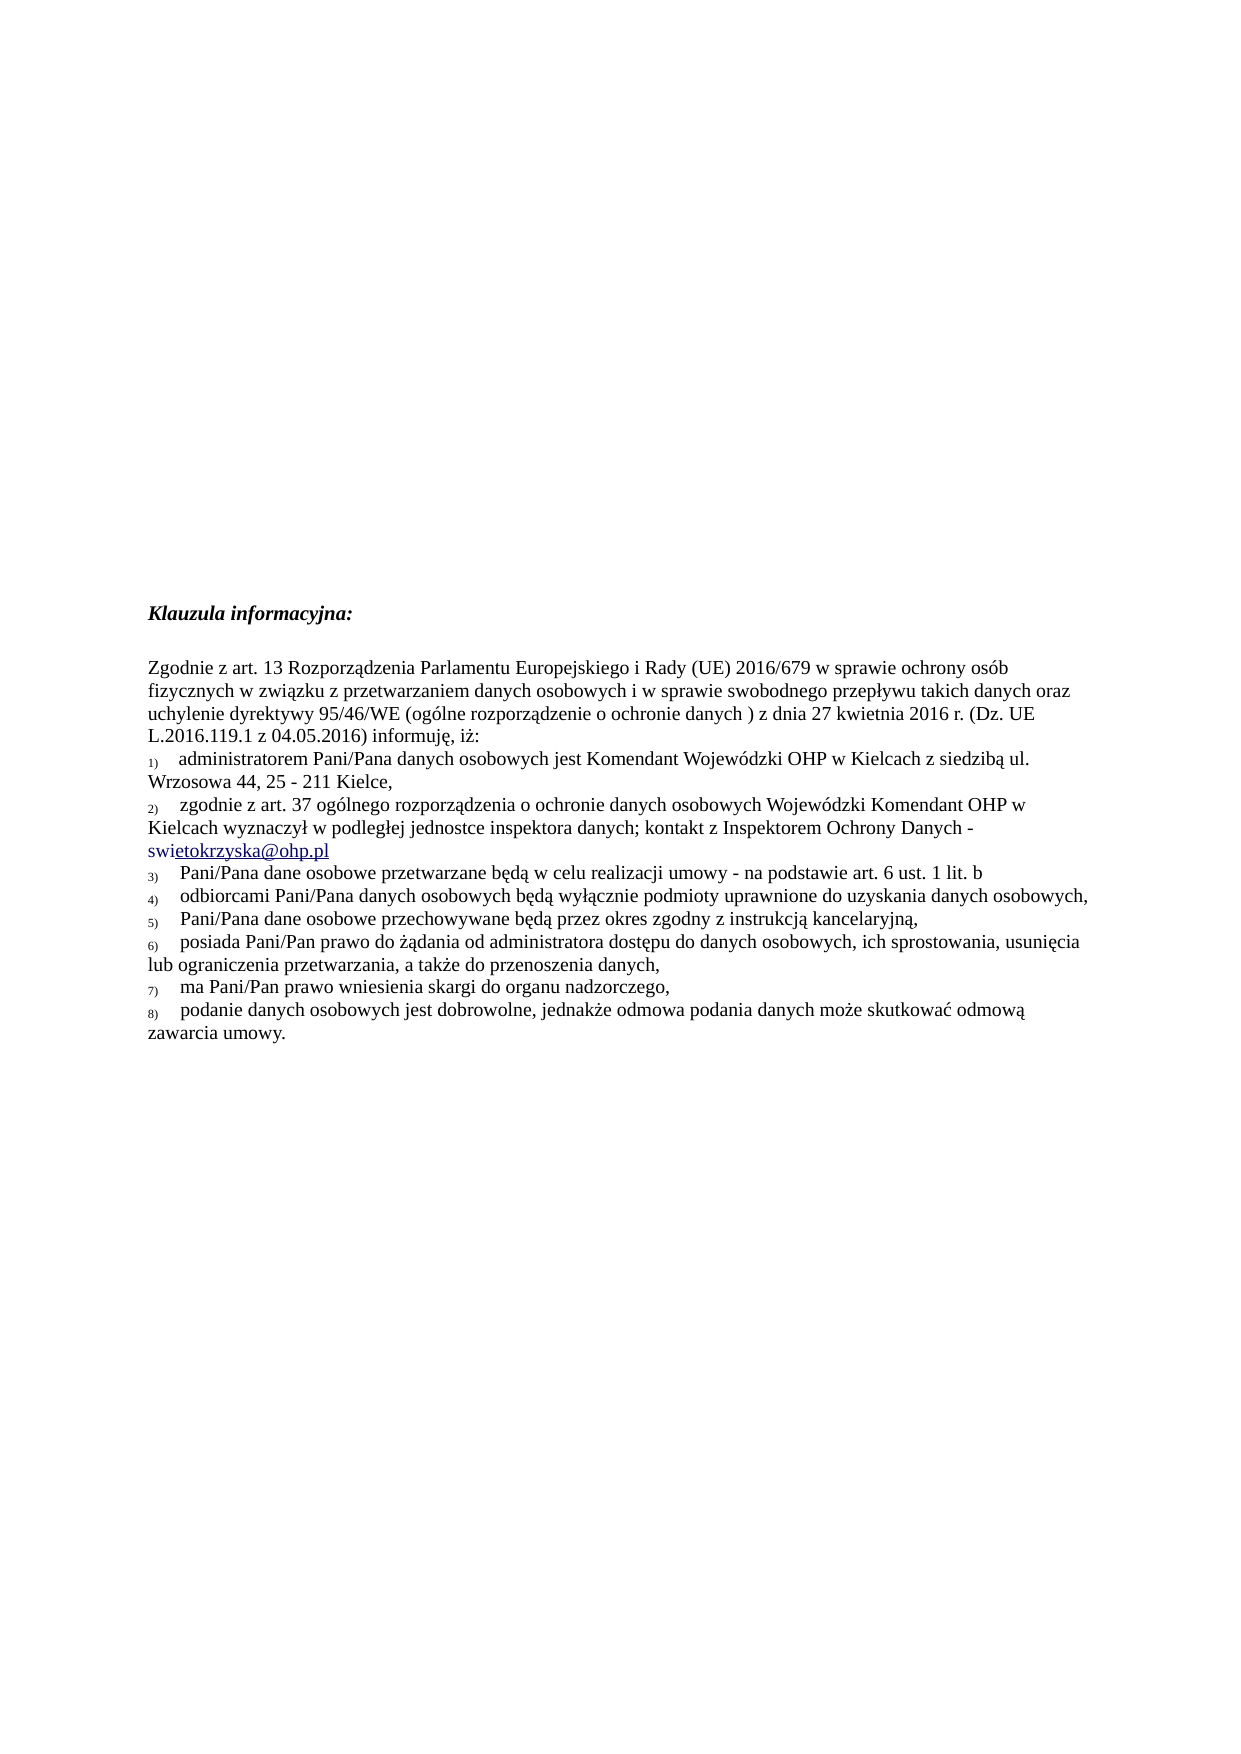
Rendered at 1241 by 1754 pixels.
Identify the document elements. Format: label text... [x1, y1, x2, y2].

list podanie danych osobowych jest dobrowolne, jednakże odmowa podania danych może skutkować odmową zawarcia umowy. [148, 998, 1093, 1044]
list Pani/Pana dane osobowe przechowywane będą przez okres zgodny z instrukcją kancelaryjną, [148, 907, 1093, 930]
list administratorem Pani/Pana danych osobowych jest Komendant Wojewódzki OHP w Kielcach z siedzibą ul. Wrzosowa 44, 25 - 211 Kielce, [148, 747, 1093, 793]
list posiada Pani/Pan prawo do żądania od administratora dostępu do danych osobowych, ich sprostowania, usunięcia lub ograniczenia przetwarzania, a także do przenoszenia danych, [148, 930, 1093, 975]
text Klauzula informacyjna: [148, 601, 1093, 625]
list odbiorcami Pani/Pana danych osobowych będą wyłącznie podmioty uprawnione do uzyskania danych osobowych, [148, 884, 1093, 907]
list Pani/Pana dane osobowe przetwarzane będą w celu realizacji umowy - na podstawie art. 6 ust. 1 lit. b [148, 861, 1093, 884]
text Zgodnie z art. 13 Rozporządzenia Parlamentu Europejskiego i Rady (UE) 2016/679 w sprawie ochrony osób fizycznych w związku z przetwarzaniem danych osobowych i w sprawie swobodnego przepływu takich danych oraz uchylenie dyrektywy 95/46/WE (ogólne rozporządzenie o ochronie danych ) z dnia 27 kwietnia 2016 r. (Dz. UE L.2016.119.1 z 04.05.2016) informuję, iż: [148, 656, 1093, 747]
list ma Pani/Pan prawo wniesienia skargi do organu nadzorczego, [148, 975, 1093, 998]
list zgodnie z art. 37 ogólnego rozporządzenia o ochronie danych osobowych Wojewódzki Komendant OHP w Kielcach wyznaczył w podległej jednostce inspektora danych; kontakt z Inspektorem Ochrony Danych - swietokrzyska@ohp.pl [148, 793, 1093, 861]
